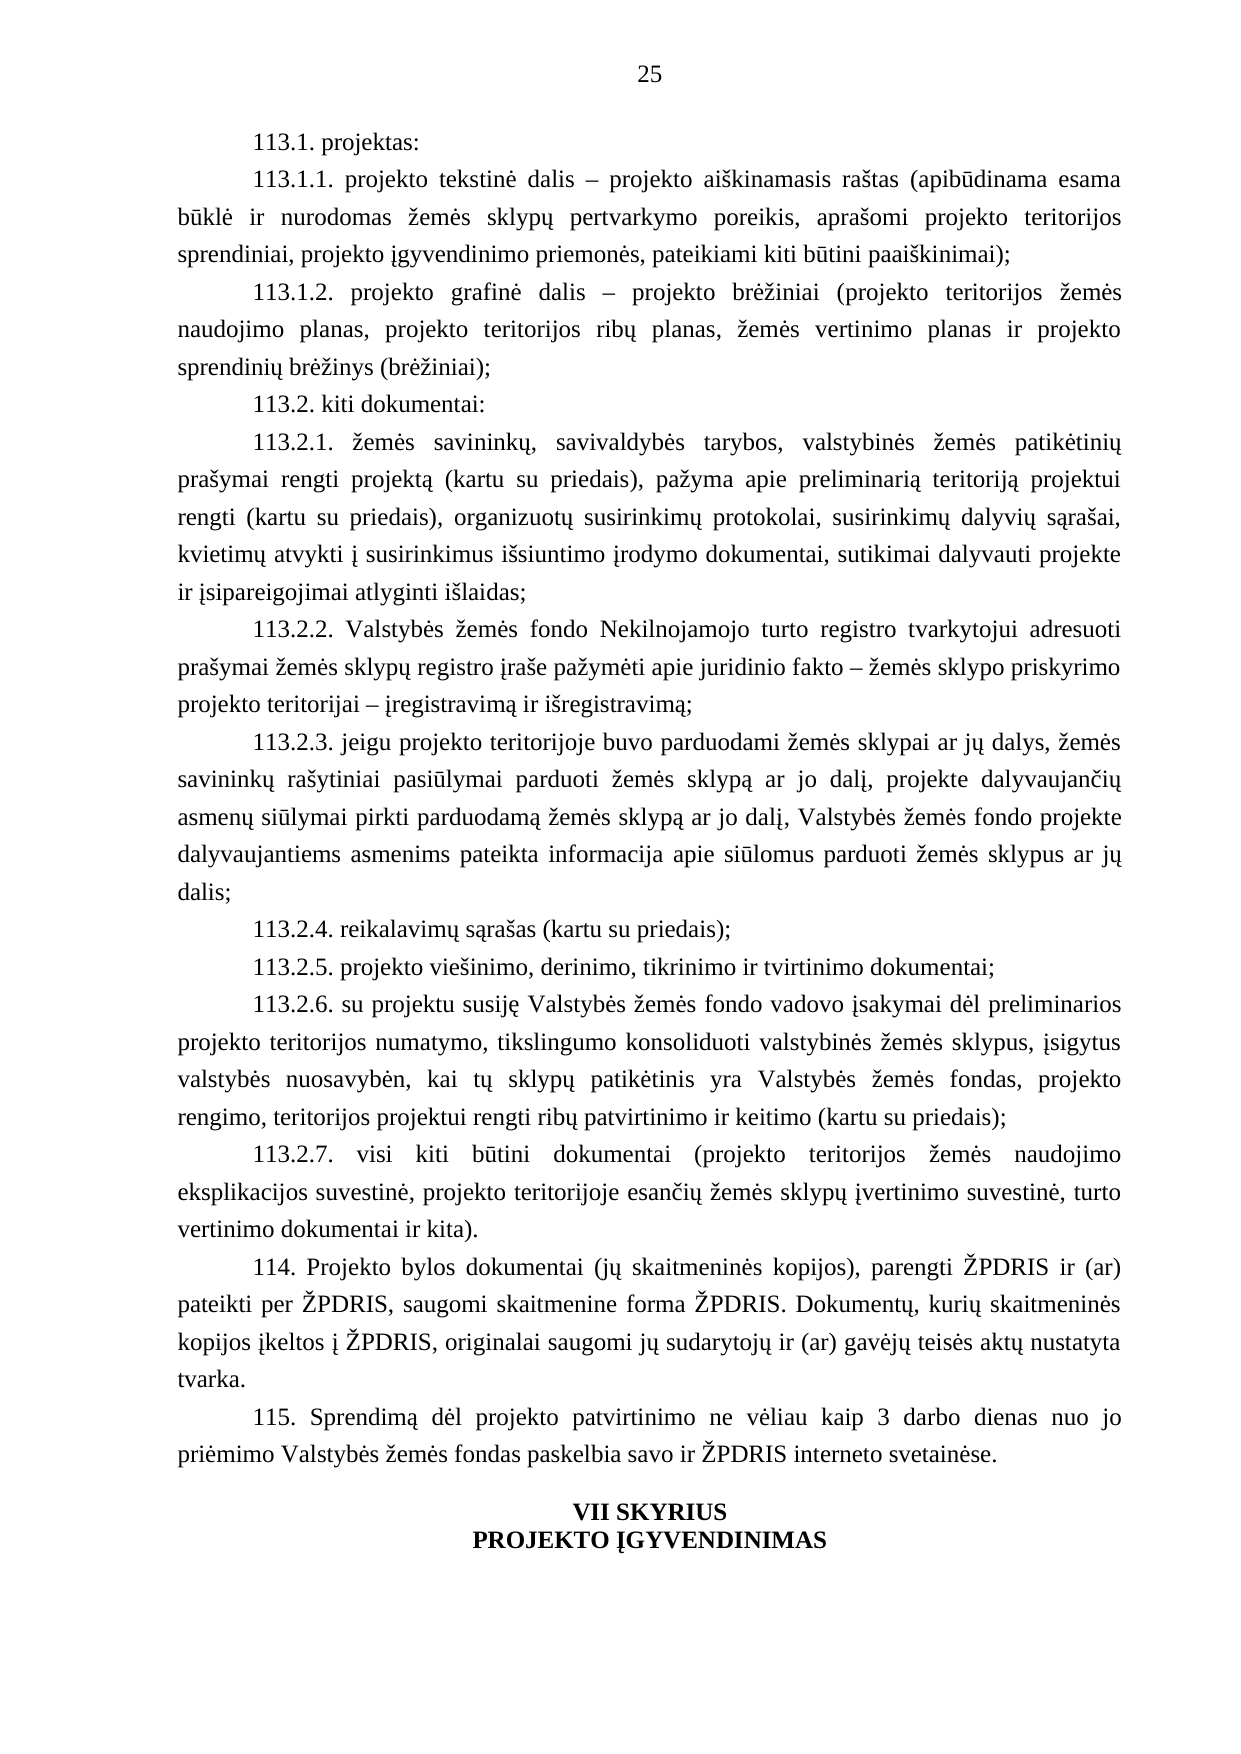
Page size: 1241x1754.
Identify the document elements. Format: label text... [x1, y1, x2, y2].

text PROJEKTO ĮGYVENDINIMAS [177, 1526, 1122, 1554]
text VII SKYRIUS [177, 1497, 1122, 1526]
text 113.2.3. jeigu projekto teritorijoje buvo parduodami žemės sklypai ar jų dalys, žemės savininkų rašytiniai pasiūlymai parduoti žemės sklypą ar jo dalį, projekte dalyvaujančių asmenų siūlymai pirkti parduodamą žemės sklypą ar jo dalį, Valstybės žemės fondo projekte dalyvaujantiems asmenims pateikta informacija apie siūlomus parduoti žemės sklypus ar jų dalis; [177, 718, 1122, 906]
text 113.1.2. projekto grafinė dalis – projekto brėžiniai (projekto teritorijos žemės naudojimo planas, projekto teritorijos ribų planas, žemės vertinimo planas ir projekto sprendinių brėžinys (brėžiniai); [177, 268, 1122, 381]
text 113.2. kiti dokumentai: [177, 381, 1122, 418]
text 113.2.6. su projektu susiję Valstybės žemės fondo vadovo įsakymai dėl preliminarios projekto teritorijos numatymo, tikslingumo konsoliduoti valstybinės žemės sklypus, įsigytus valstybės nuosavybėn, kai tų sklypų patikėtinis yra Valstybės žemės fondas, projekto rengimo, teritorijos projektui rengti ribų patvirtinimo ir keitimo (kartu su priedais); [177, 981, 1122, 1131]
text 113.2.5. projekto viešinimo, derinimo, tikrinimo ir tvirtinimo dokumentai; [177, 943, 1122, 981]
text 113.2.2. Valstybės žemės fondo Nekilnojamojo turto registro tvarkytojui adresuoti prašymai žemės sklypų registro įraše pažymėti apie juridinio fakto – žemės sklypo priskyrimo projekto teritorijai – įregistravimą ir išregistravimą; [177, 606, 1122, 718]
text 115. Sprendimą dėl projekto patvirtinimo ne vėliau kaip 3 darbo dienas nuo jo priėmimo Valstybės žemės fondas paskelbia savo ir ŽPDRIS interneto svetainėse. [177, 1393, 1122, 1468]
text 113.1.1. projekto tekstinė dalis – projekto aiškinamasis raštas (apibūdinama esama būklė ir nurodomas žemės sklypų pertvarkymo poreikis, aprašomi projekto teritorijos sprendiniai, projekto įgyvendinimo priemonės, pateikiami kiti būtini paaiškinimai); [177, 156, 1122, 268]
text 113.2.1. žemės savininkų, savivaldybės tarybos, valstybinės žemės patikėtinių prašymai rengti projektą (kartu su priedais), pažyma apie preliminarią teritoriją projektui rengti (kartu su priedais), organizuotų susirinkimų protokolai, susirinkimų dalyvių sąrašai, kvietimų atvykti į susirinkimus išsiuntimo įrodymo dokumentai, sutikimai dalyvauti projekte ir įsipareigojimai atlyginti išlaidas; [177, 418, 1122, 606]
text 113.1. projektas: [177, 118, 1122, 156]
text 114. Projekto bylos dokumentai (jų skaitmeninės kopijos), parengti ŽPDRIS ir (ar) pateikti per ŽPDRIS, saugomi skaitmenine forma ŽPDRIS. Dokumentų, kurių skaitmeninės kopijos įkeltos į ŽPDRIS, originalai saugomi jų sudarytojų ir (ar) gavėjų teisės aktų nustatyta tvarka. [177, 1243, 1122, 1393]
text 113.2.4. reikalavimų sąrašas (kartu su priedais); [177, 906, 1122, 943]
text 113.2.7. visi kiti būtini dokumentai (projekto teritorijos žemės naudojimo eksplikacijos suvestinė, projekto teritorijoje esančių žemės sklypų įvertinimo suvestinė, turto vertinimo dokumentai ir kita). [177, 1131, 1122, 1243]
